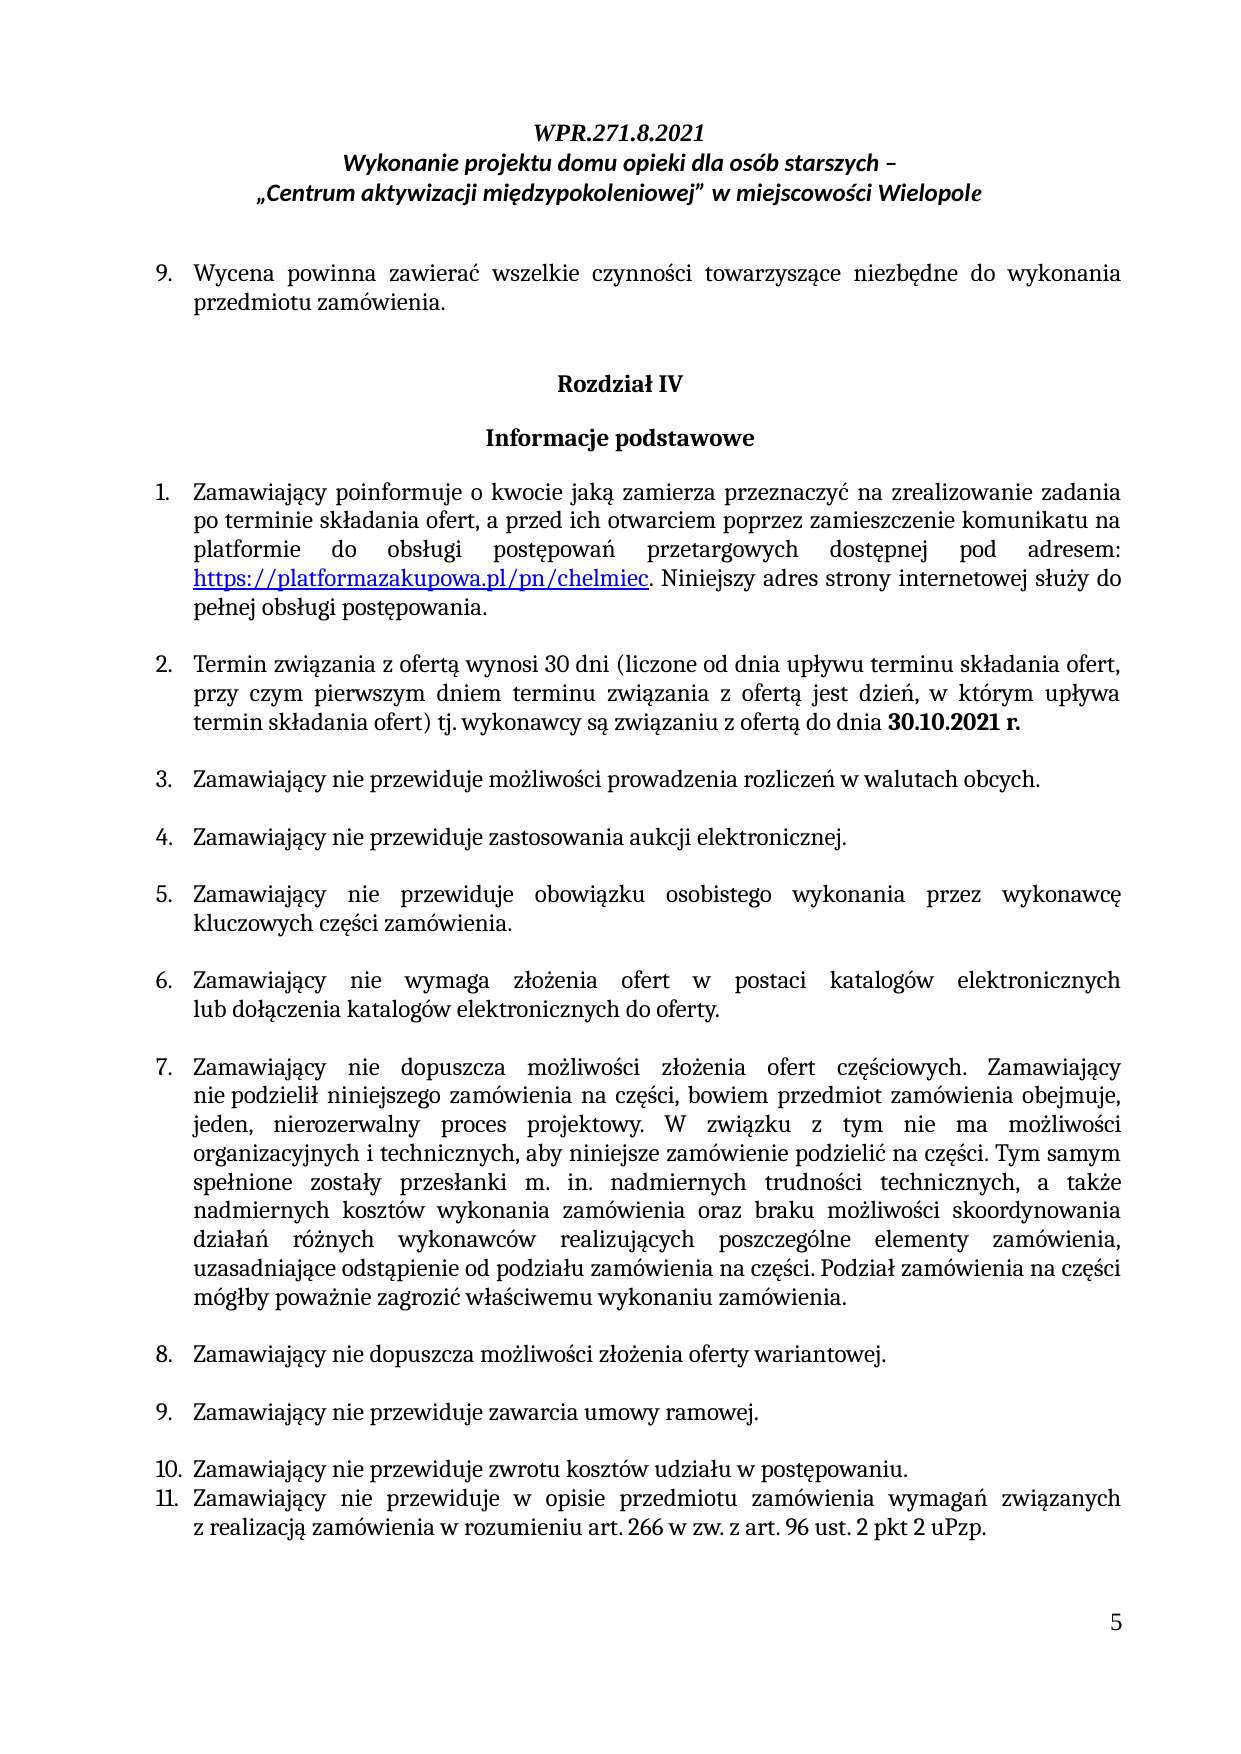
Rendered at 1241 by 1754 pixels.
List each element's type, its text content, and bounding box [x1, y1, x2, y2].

list Zamawiający nie wymaga złożenia ofert w postaci katalogów elektronicznych lub dołączenia katalogów elektronicznych do oferty. [156, 966, 1122, 1024]
list Zamawiający nie przewiduje obowiązku osobistego wykonania przez wykonawcę kluczowych części zamówienia. [156, 880, 1122, 937]
list Termin związania z ofertą wynosi 30 dni (liczone od dnia upływu terminu składania ofert, przy czym pierwszym dniem terminu związania z ofertą jest dzień, w którym upływa termin składania ofert) tj. wykonawcy są związaniu z ofertą do dnia 30.10.2021 r. [156, 650, 1122, 736]
list Zamawiający nie przewiduje zwrotu kosztów udziału w postępowaniu. [156, 1455, 1122, 1484]
list Zamawiający nie przewiduje zastosowania aukcji elektronicznej. [156, 822, 1122, 851]
list Zamawiający nie przewiduje zawarcia umowy ramowej. [156, 1397, 1122, 1426]
list Zamawiający nie dopuszcza możliwości złożenia ofert częściowych. Zamawiający nie podzielił niniejszego zamówienia na części, bowiem przedmiot zamówienia obejmuje, jeden, nierozerwalny proces projektowy. W związku z tym nie ma możliwości organizacyjnych i technicznych, aby niniejsze zamówienie podzielić na części. Tym samym spełnione zostały przesłanki m. in. nadmiernych trudności technicznych, a także nadmiernych kosztów wykonania zamówienia oraz braku możliwości skoordynowania działań różnych wykonawców realizujących poszczególne elementy zamówienia, uzasadniające odstąpienie od podziału zamówienia na części. Podział zamówienia na części mógłby poważnie zagrozić właściwemu wykonaniu zamówienia. [156, 1052, 1122, 1311]
list Zamawiający nie dopuszcza możliwości złożenia oferty wariantowej. [156, 1340, 1122, 1369]
list Zamawiający nie przewiduje w opisie przedmiotu zamówienia wymagań związanych z realizacją zamówienia w rozumieniu art. 266 w zw. z art. 96 ust. 2 pkt 2 uPzp. [156, 1484, 1122, 1541]
list Wycena powinna zawierać wszelkie czynności towarzyszące niezbędne do wykonania przedmiotu zamówienia. [156, 259, 1122, 316]
text Rozdział IV [118, 370, 1122, 399]
text Informacje podstawowe [118, 424, 1122, 452]
list Zamawiający nie przewiduje możliwości prowadzenia rozliczeń w walutach obcych. [156, 765, 1122, 794]
list Zamawiający poinformuje o kwocie jaką zamierza przeznaczyć na zrealizowanie zadania po terminie składania ofert, a przed ich otwarciem poprzez zamieszczenie komunikatu na platformie do obsługi postępowań przetargowych dostępnej pod adresem: https://platformazakupowa.pl/pn/chelmiec. Niniejszy adres strony internetowej służy do pełnej obsługi postępowania. [156, 477, 1122, 621]
